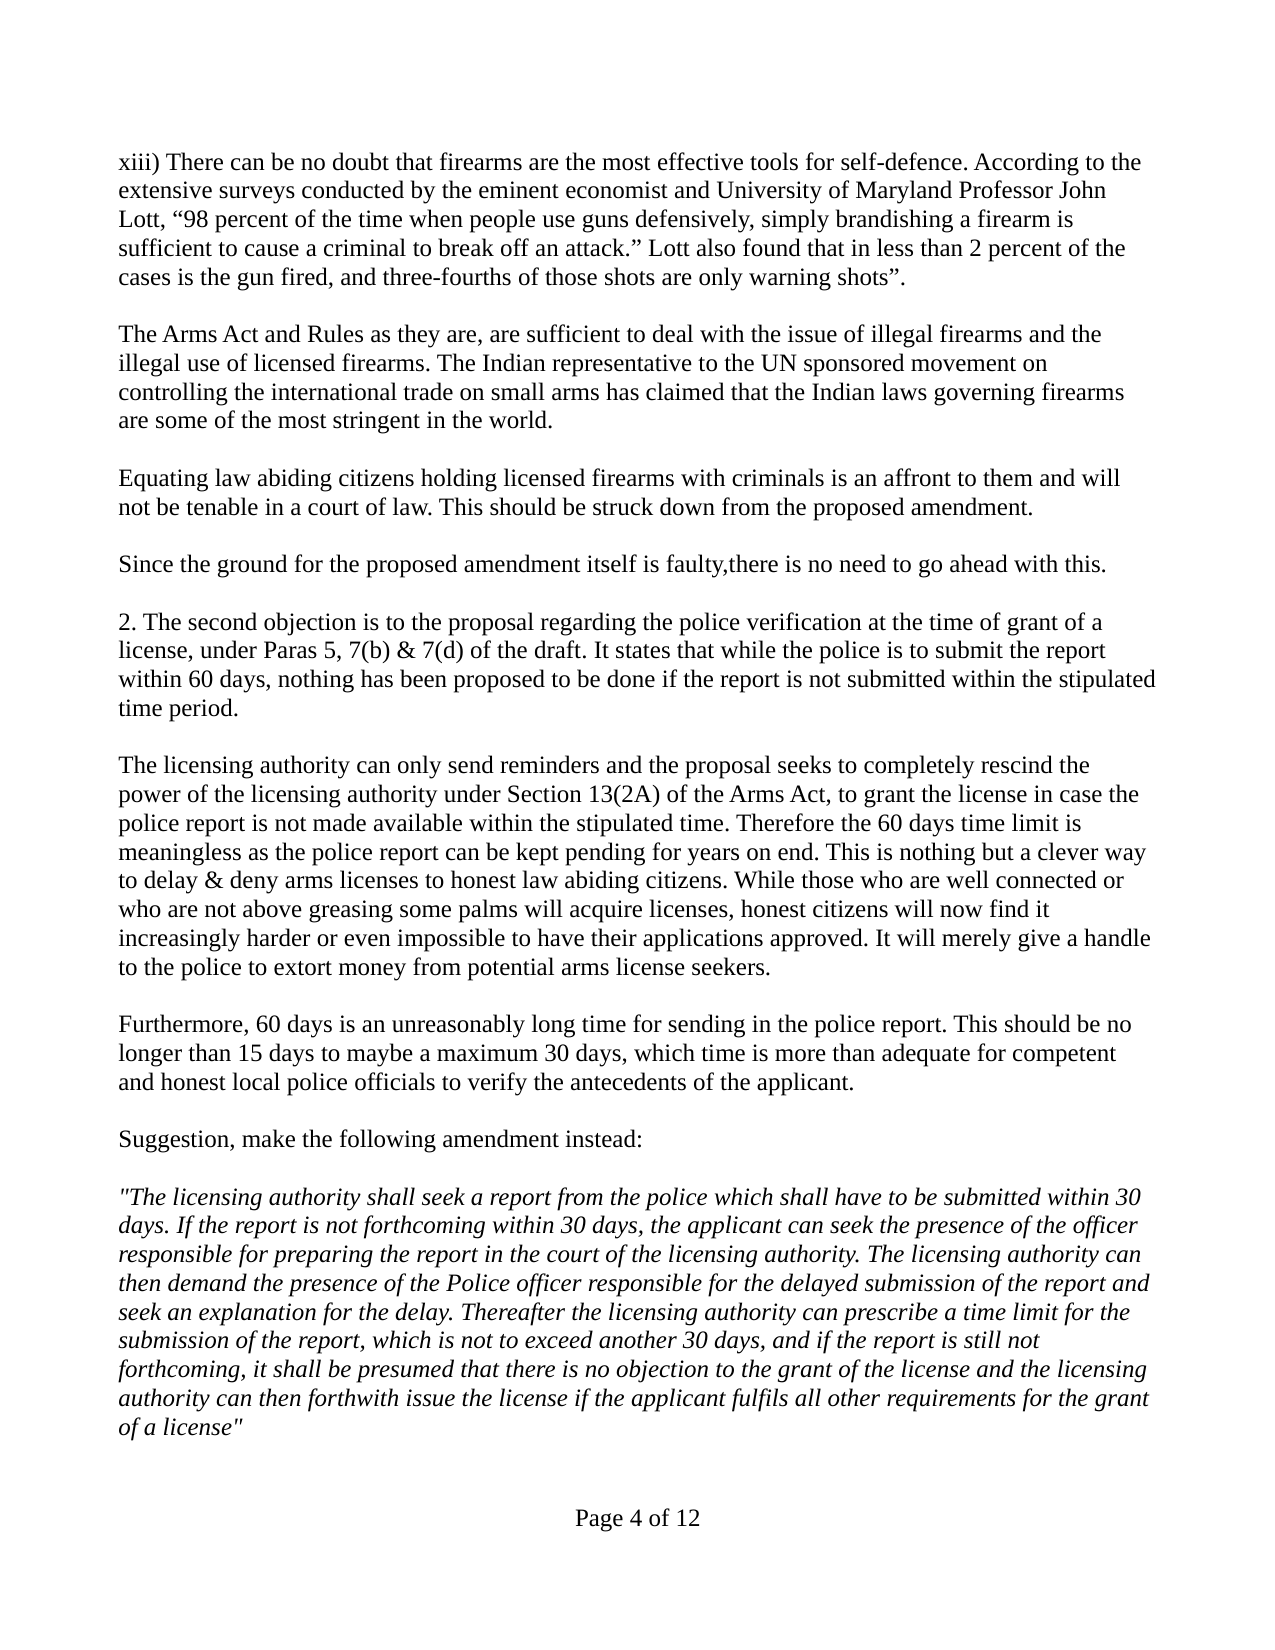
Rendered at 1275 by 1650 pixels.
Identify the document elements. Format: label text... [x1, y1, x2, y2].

text The Arms Act and Rules as they are, are sufficient to deal with the issue of illegal firearms and the illegal use of licensed firearms. The Indian representative to the UN sponsored movement on controlling the international trade on small arms has claimed that the Indian laws governing firearms are some of the most stringent in the world. [118, 319, 1157, 434]
text Equating law abiding citizens holding licensed firearms with criminals is an affront to them and will not be tenable in a court of law. This should be struck down from the proposed amendment. [118, 463, 1157, 521]
text The licensing authority can only send reminders and the proposal seeks to completely rescind the power of the licensing authority under Section 13(2A) of the Arms Act, to grant the license in case the police report is not made available within the stipulated time. Therefore the 60 days time limit is meaningless as the police report can be kept pending for years on end. This is nothing but a clever way to delay & deny arms licenses to honest law abiding citizens. While those who are well connected or who are not above greasing some palms will acquire licenses, honest citizens will now find it increasingly harder or even impossible to have their applications approved. It will merely give a handle to the police to extort money from potential arms license seekers. [118, 751, 1157, 981]
text Suggestion, make the following amendment instead: [118, 1124, 1157, 1153]
text xiii) There can be no doubt that firearms are the most effective tools for self-defence. According to the extensive surveys conducted by the eminent economist and University of Maryland Professor John Lott, “98 percent of the time when people use guns defensively, simply brandishing a firearm is sufficient to cause a criminal to break off an attack.” Lott also found that in less than 2 percent of the cases is the gun fired, and three-fourths of those shots are only warning shots”. [118, 147, 1157, 291]
text "The licensing authority shall seek a report from the police which shall have to be submitted within 30 days. If the report is not forthcoming within 30 days, the applicant can seek the presence of the officer responsible for preparing the report in the court of the licensing authority. The licensing authority can then demand the presence of the Police officer responsible for the delayed submission of the report and seek an explanation for the delay. Thereafter the licensing authority can prescribe a time limit for the submission of the report, which is not to exceed another 30 days, and if the report is still not forthcoming, it shall be presumed that there is no objection to the grant of the license and the licensing authority can then forthwith issue the license if the applicant fulfils all other requirements for the grant of a license" [118, 1182, 1157, 1441]
text Since the ground for the proposed amendment itself is faulty,there is no need to go ahead with this. [118, 549, 1157, 578]
text Furthermore, 60 days is an unreasonably long time for sending in the police report. This should be no longer than 15 days to maybe a maximum 30 days, which time is more than adequate for competent and honest local police officials to verify the antecedents of the applicant. [118, 1009, 1157, 1096]
text 2. The second objection is to the proposal regarding the police verification at the time of grant of a license, under Paras 5, 7(b) & 7(d) of the draft. It states that while the police is to submit the report within 60 days, nothing has been proposed to be done if the report is not submitted within the stipulated time period. [118, 607, 1157, 722]
